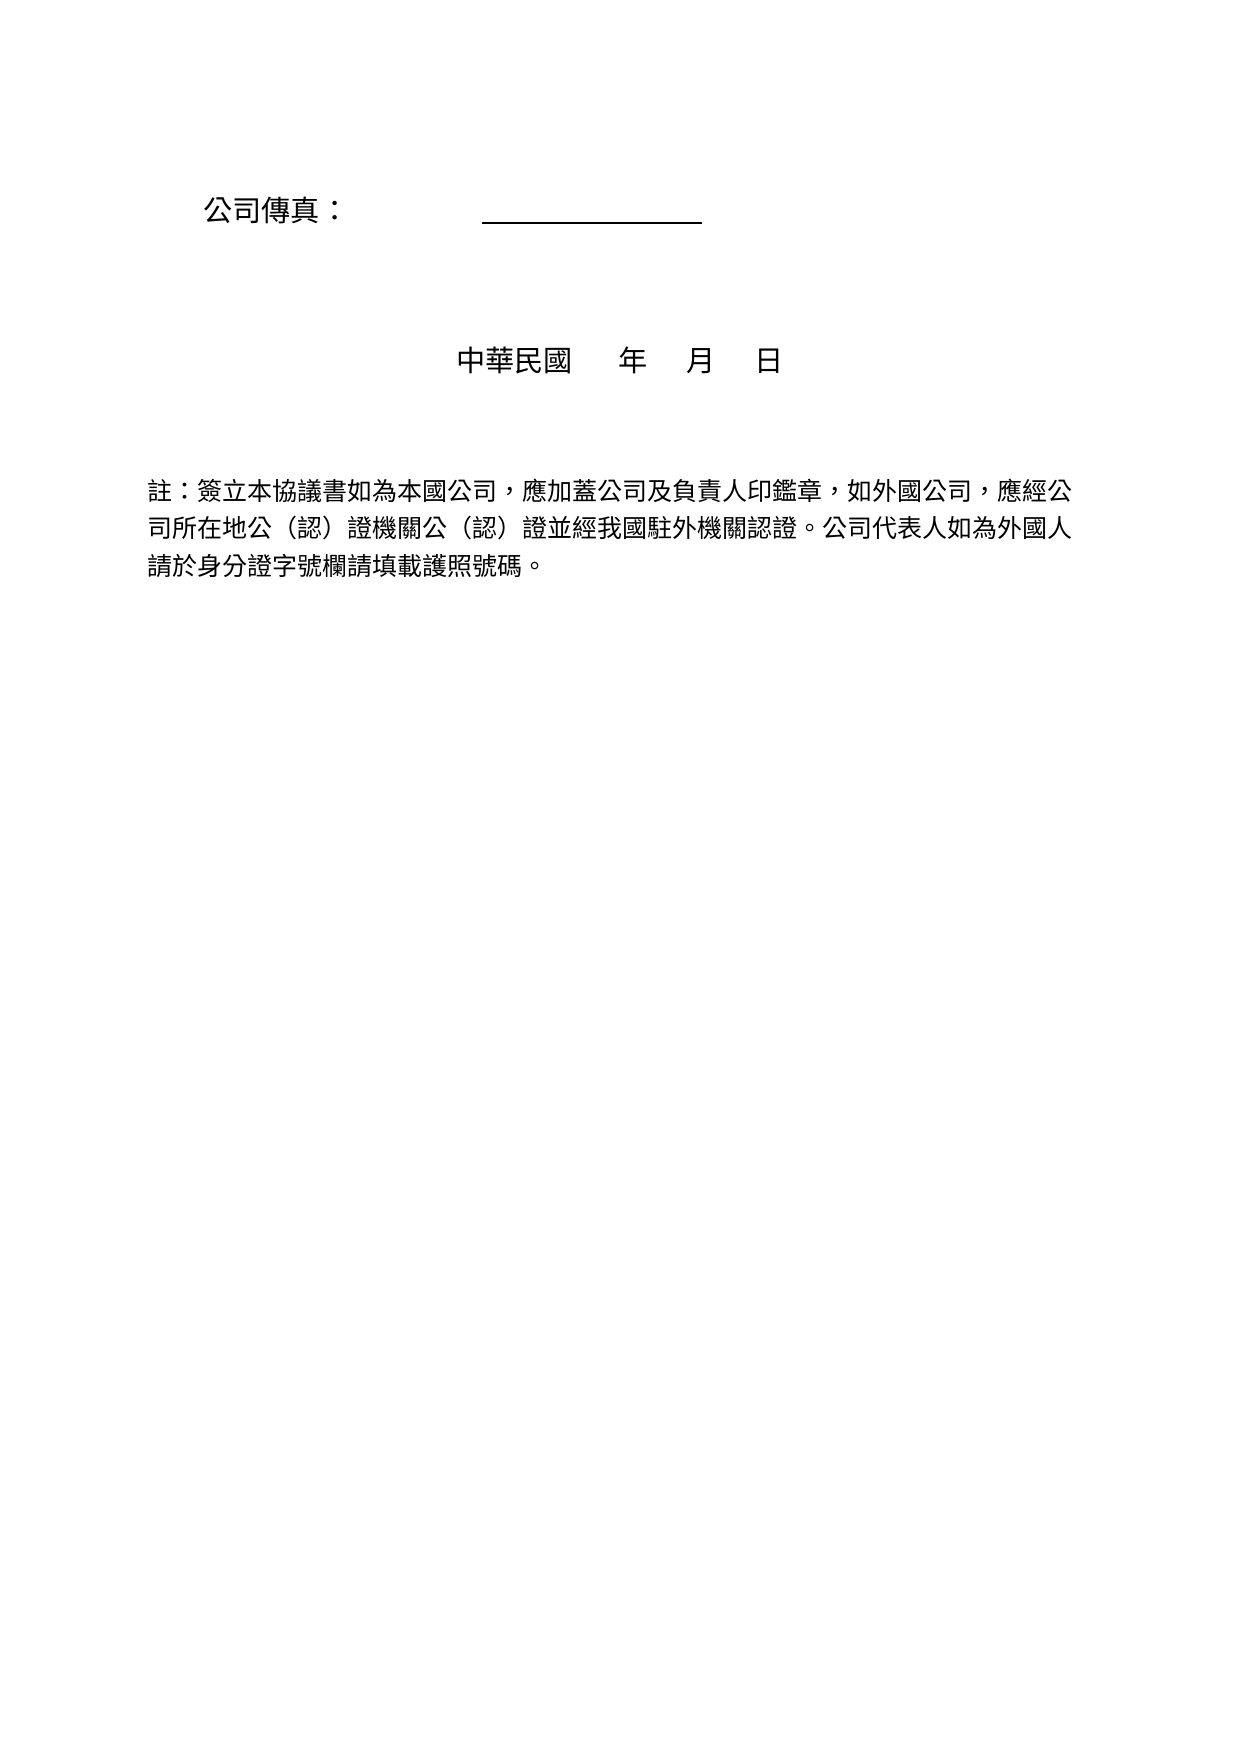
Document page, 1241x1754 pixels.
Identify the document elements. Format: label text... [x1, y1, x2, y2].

table_cell [471, 165, 1081, 239]
text 中華民國 年 月 日 [148, 314, 1092, 389]
table_cell [136, 165, 192, 239]
table_cell 公司傳真： [192, 165, 471, 239]
text 註：簽立本協議書如為本國公司，應加蓋公司及負責人印鑑章，如外國公司，應經公司所在地公（認）證機關公（認）證並經我國駐外機關認證。公司代表人如為外國人請於身分證字號欄請填載護照號碼。 [148, 464, 1092, 577]
